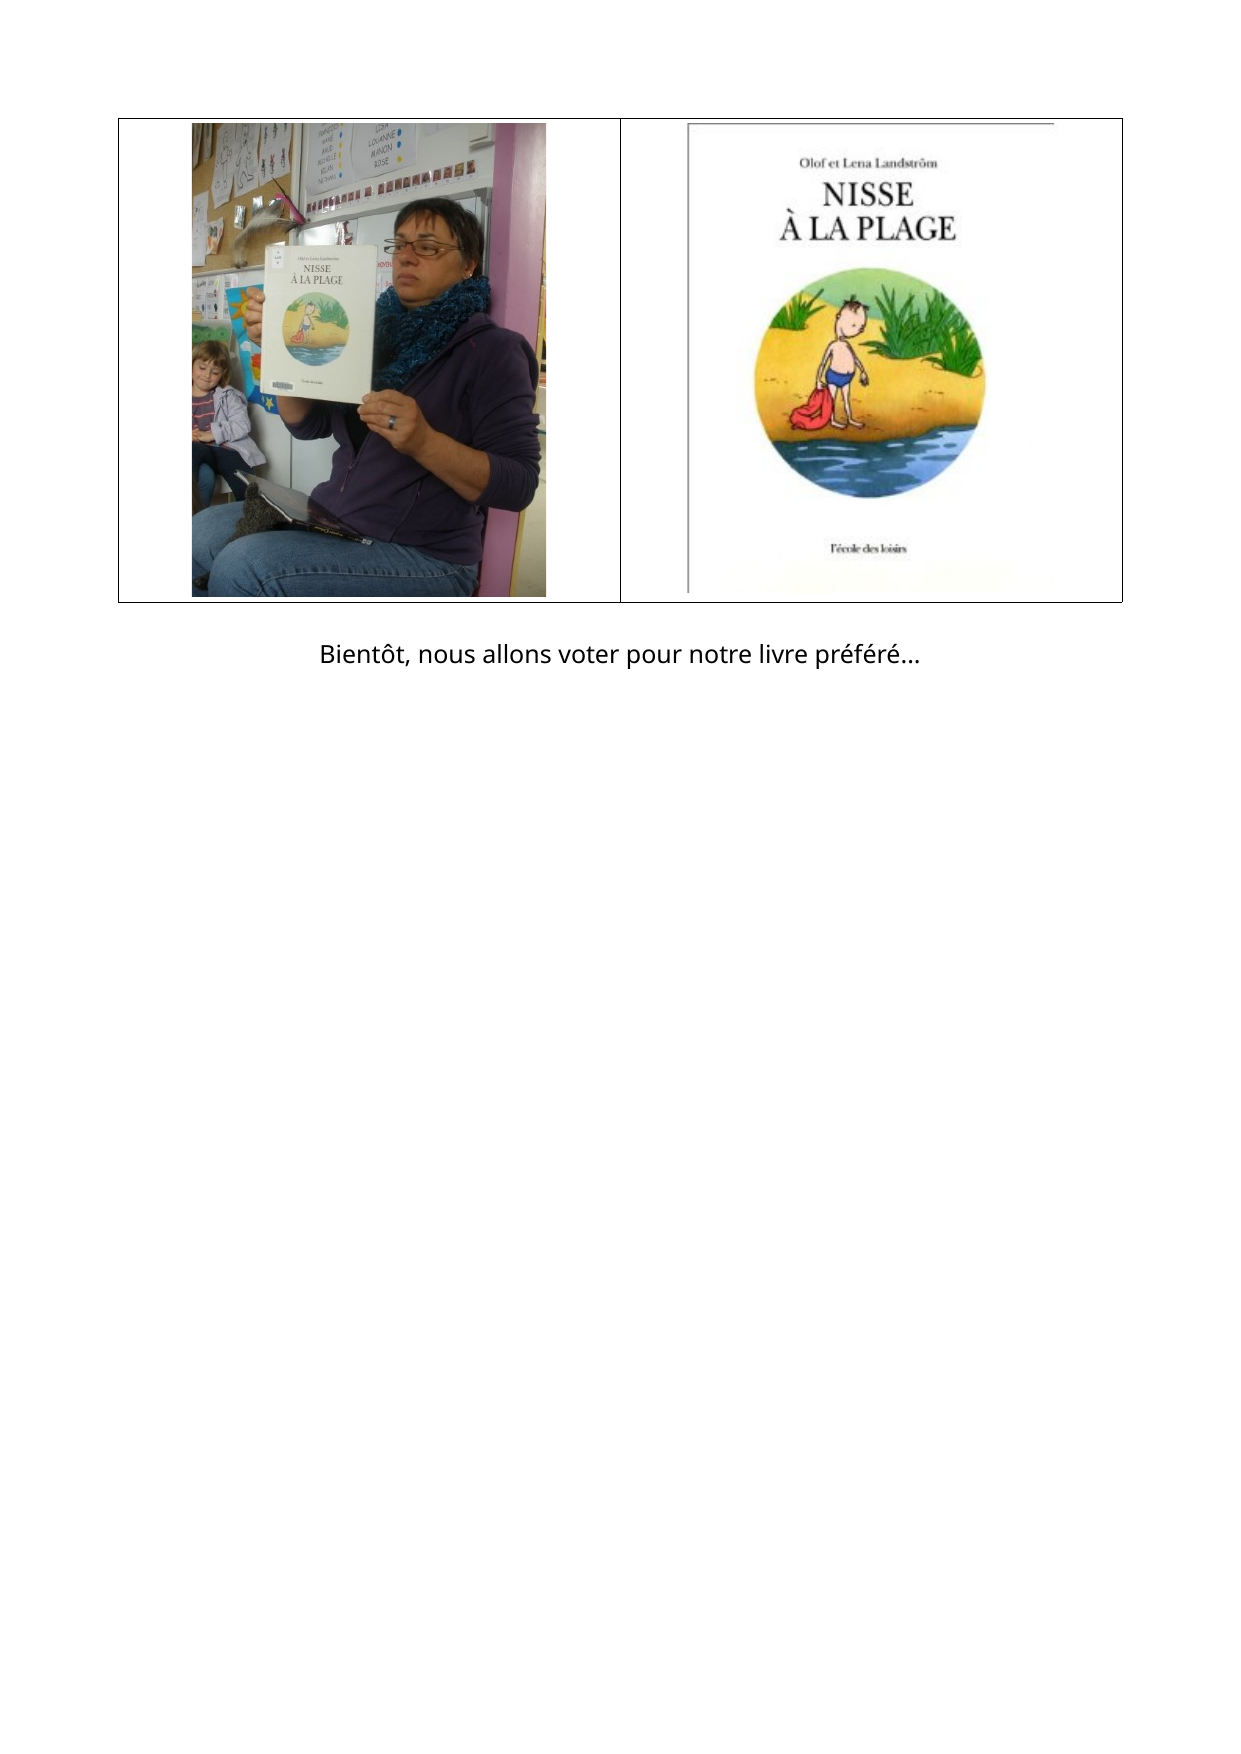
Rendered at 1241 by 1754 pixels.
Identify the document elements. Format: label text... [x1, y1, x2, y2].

table_header [119, 119, 620, 602]
picture [683, 123, 1059, 593]
picture [191, 123, 547, 597]
text Bientôt, nous allons voter pour notre livre préféré... [118, 636, 1122, 670]
table_header [621, 119, 1122, 602]
